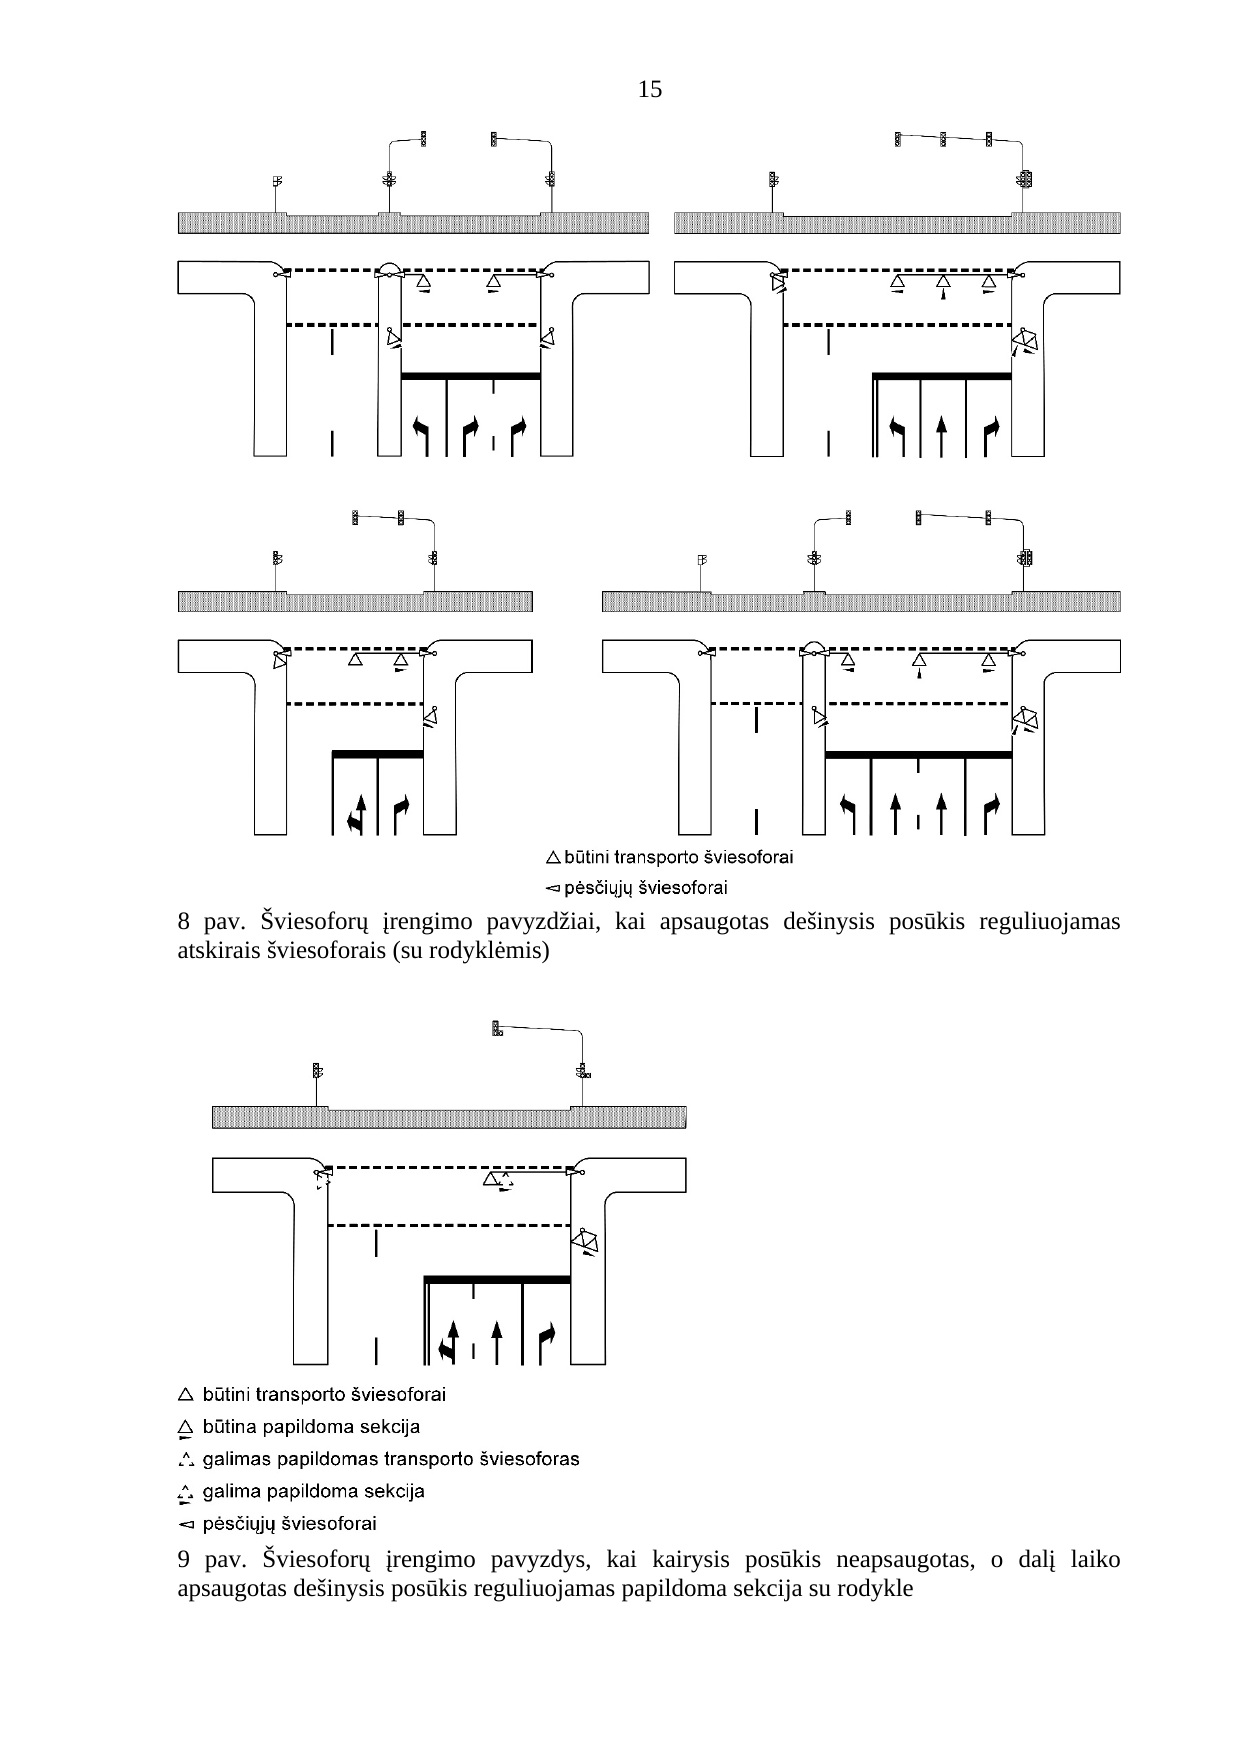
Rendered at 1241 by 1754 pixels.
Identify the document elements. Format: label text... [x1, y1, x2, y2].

text 9 pav. Šviesoforų įrengimo pavyzdys, kai kairysis posūkis neapsaugotas, o dalį laiko apsaugotas dešinysis posūkis reguliuojamas papildoma sekcija su rodykle [177, 1544, 1122, 1602]
text 8 pav. Šviesoforų įrengimo pavyzdžiai, kai apsaugotas dešinysis posūkis reguliuojamas atskirais šviesoforais (su rodyklėmis) [177, 131, 1122, 964]
